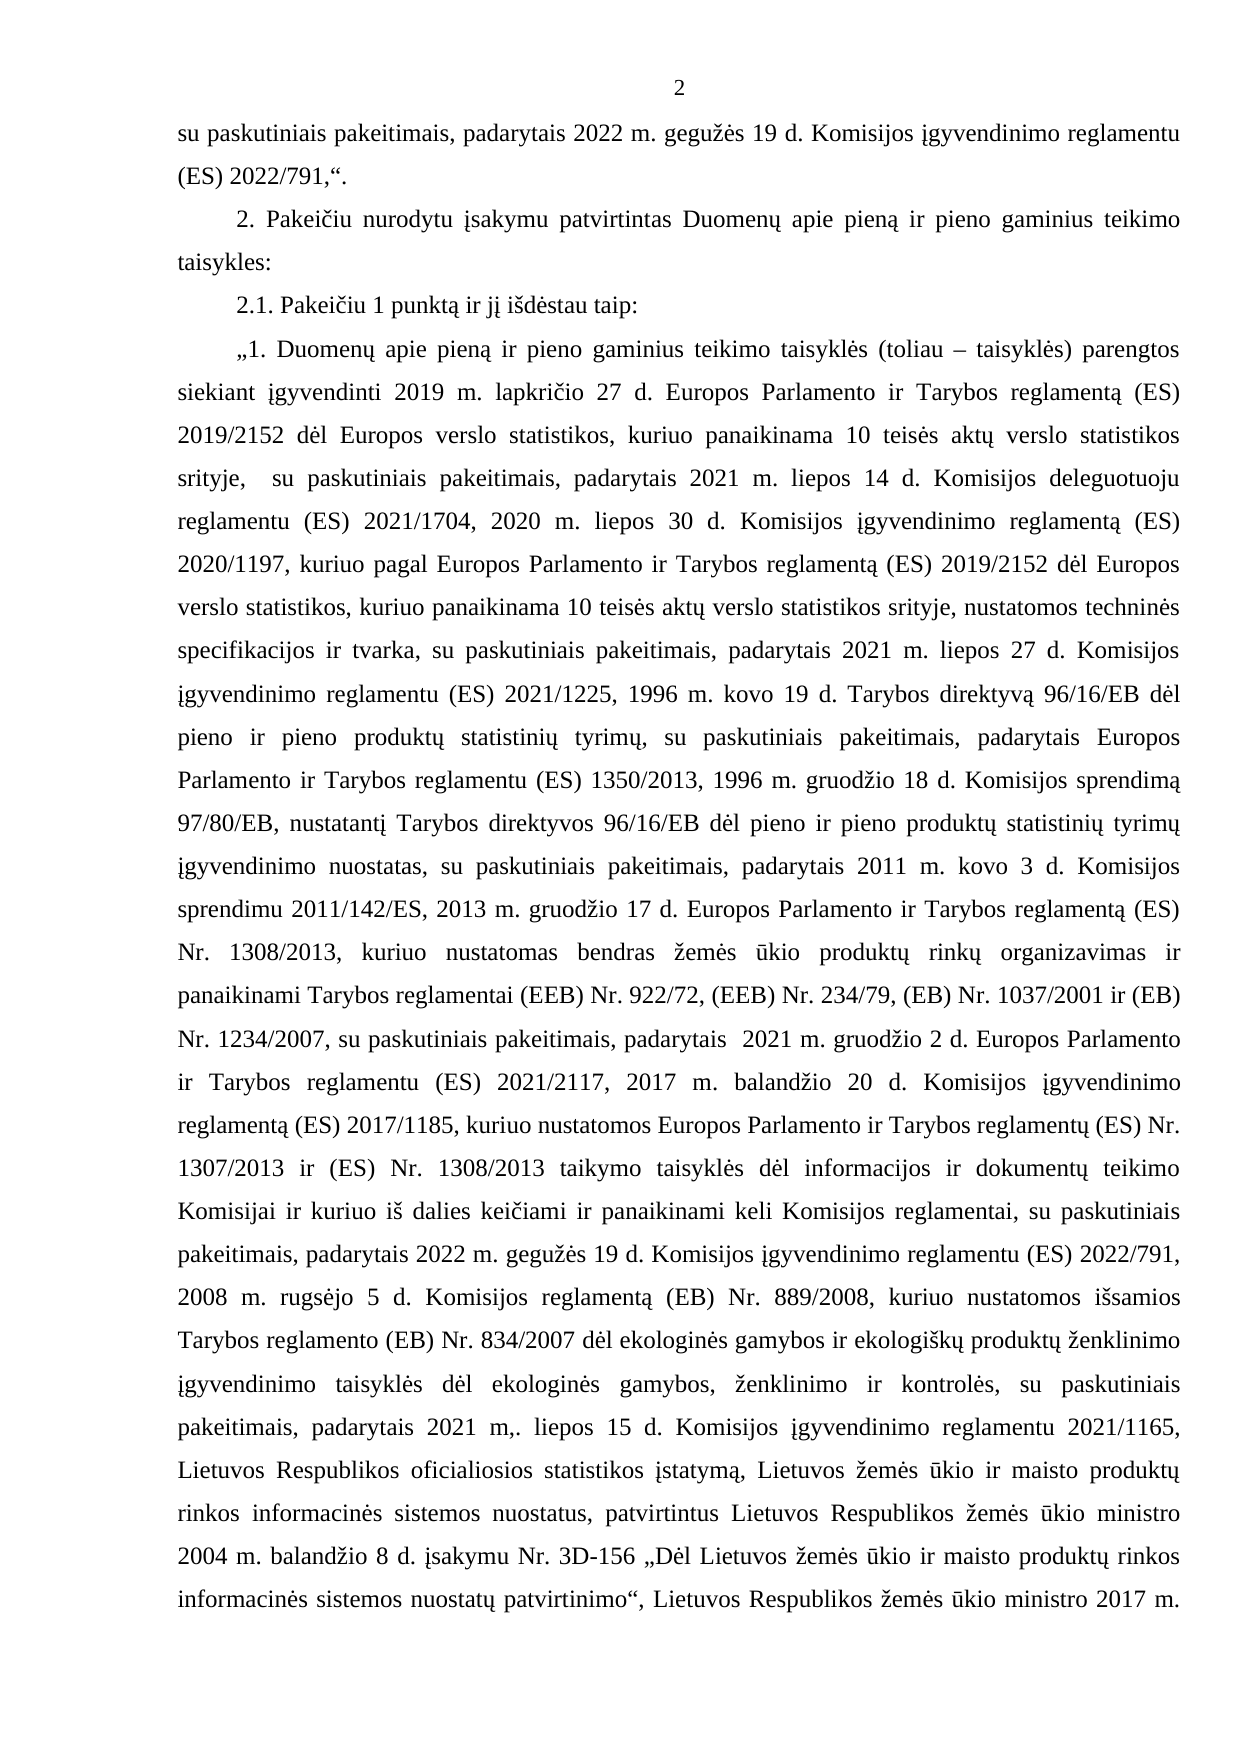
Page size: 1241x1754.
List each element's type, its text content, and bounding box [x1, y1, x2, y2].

text 2. Pakeičiu nurodytu įsakymu patvirtintas Duomenų apie pieną ir pieno gaminius teikimo taisykles: [177, 204, 1181, 276]
text su paskutiniais pakeitimais, padarytais 2022 m. gegužės 19 d. Komisijos įgyvendinimo reglamentu (ES) 2022/791,“. [177, 118, 1181, 190]
text 2.1. Pakeičiu 1 punktą ir jį išdėstau taip: [177, 291, 1181, 319]
text „1. Duomenų apie pieną ir pieno gaminius teikimo taisyklės (toliau – taisyklės) parengtos siekiant įgyvendinti 2019 m. lapkričio 27 d. Europos Parlamento ir Tarybos reglamentą (ES) 2019/2152 dėl Europos verslo statistikos, kuriuo panaikinama 10 teisės aktų verslo statistikos srityje, su paskutiniais pakeitimais, padarytais 2021 m. liepos 14 d. Komisijos deleguotuoju reglamentu (ES) 2021/1704, 2020 m. liepos 30 d. Komisijos įgyvendinimo reglamentą (ES) 2020/1197, kuriuo pagal Europos Parlamento ir Tarybos reglamentą (ES) 2019/2152 dėl Europos verslo statistikos, kuriuo panaikinama 10 teisės aktų verslo statistikos srityje, nustatomos techninės specifikacijos ir tvarka, su paskutiniais pakeitimais, padarytais 2021 m. liepos 27 d. Komisijos įgyvendinimo reglamentu (ES) 2021/1225, 1996 m. kovo 19 d. Tarybos direktyvą 96/16/EB dėl pieno ir pieno produktų statistinių tyrimų, su paskutiniais pakeitimais, padarytais Europos Parlamento ir Tarybos reglamentu (ES) 1350/2013, 1996 m. gruodžio 18 d. Komisijos sprendimą 97/80/EB, nustatantį Tarybos direktyvos 96/16/EB dėl pieno ir pieno produktų statistinių tyrimų įgyvendinimo nuostatas, su paskutiniais pakeitimais, padarytais 2011 m. kovo 3 d. Komisijos sprendimu 2011/142/ES, 2013 m. gruodžio 17 d. Europos Parlamento ir Tarybos reglamentą (ES) Nr. 1308/2013, kuriuo nustatomas bendras žemės ūkio produktų rinkų organizavimas ir panaikinami Tarybos reglamentai (EEB) Nr. 922/72, (EEB) Nr. 234/79, (EB) Nr. 1037/2001 ir (EB) Nr. 1234/2007, su paskutiniais pakeitimais, padarytais 2021 m. gruodžio 2 d. Europos Parlamento ir Tarybos reglamentu (ES) 2021/2117, 2017 m. balandžio 20 d. Komisijos įgyvendinimo reglamentą (ES) 2017/1185, kuriuo nustatomos Europos Parlamento ir Tarybos reglamentų (ES) Nr. 1307/2013 ir (ES) Nr. 1308/2013 taikymo taisyklės dėl informacijos ir dokumentų teikimo Komisijai ir kuriuo iš dalies keičiami ir panaikinami keli Komisijos reglamentai, su paskutiniais pakeitimais, padarytais 2022 m. gegužės 19 d. Komisijos įgyvendinimo reglamentu (ES) 2022/791, 2008 m. rugsėjo 5 d. Komisijos reglamentą (EB) Nr. 889/2008, kuriuo nustatomos išsamios Tarybos reglamento (EB) Nr. 834/2007 dėl ekologinės gamybos ir ekologiškų produktų ženklinimo įgyvendinimo taisyklės dėl ekologinės gamybos, ženklinimo ir kontrolės, su paskutiniais pakeitimais, padarytais 2021 m,. liepos 15 d. Komisijos įgyvendinimo reglamentu 2021/1165, Lietuvos Respublikos oficialiosios statistikos įstatymą, Lietuvos žemės ūkio ir maisto produktų rinkos informacinės sistemos nuostatus, patvirtintus Lietuvos Respublikos žemės ūkio ministro 2004 m. balandžio 8 d. įsakymu Nr. 3D-156 „Dėl Lietuvos žemės ūkio ir maisto produktų rinkos informacinės sistemos nuostatų patvirtinimo“, Lietuvos Respublikos žemės ūkio ministro 2017 m. [177, 334, 1181, 1613]
